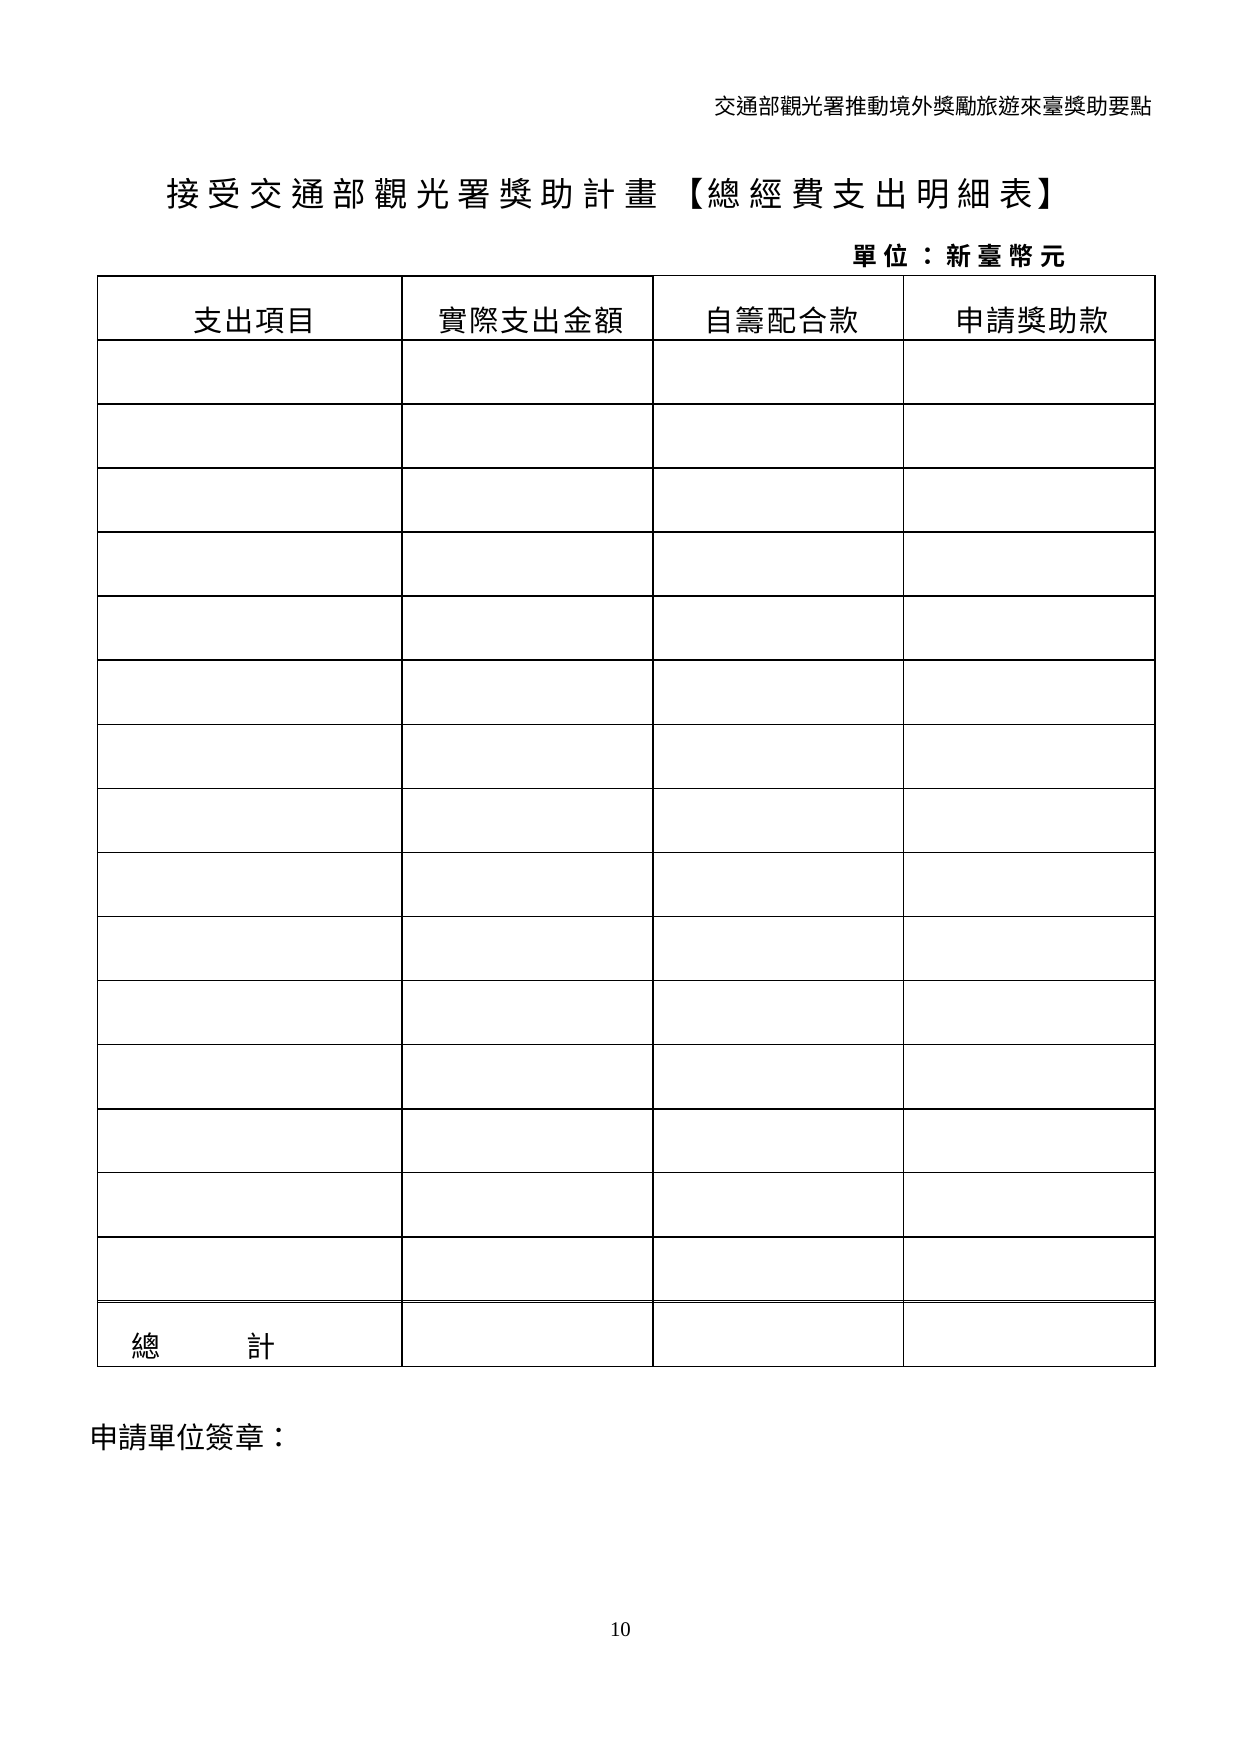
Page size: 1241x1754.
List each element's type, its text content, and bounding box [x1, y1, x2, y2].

table_cell [904, 1110, 1154, 1172]
table_cell [904, 789, 1154, 852]
table_cell [98, 469, 401, 531]
table_cell [98, 917, 401, 980]
table_cell [98, 725, 401, 787]
table_cell [904, 661, 1154, 723]
table_cell [403, 597, 652, 659]
table_cell [403, 533, 652, 595]
table_cell [654, 661, 903, 723]
table_cell [904, 533, 1154, 595]
table_cell [403, 981, 652, 1044]
table_cell [98, 533, 401, 595]
table_cell [98, 981, 401, 1044]
table_cell [904, 725, 1154, 787]
table_cell [98, 1173, 401, 1236]
table_header 申請獎助款 [904, 276, 1154, 339]
table_cell [403, 853, 652, 916]
table_cell [403, 1238, 652, 1300]
table_cell [403, 1173, 652, 1236]
table_cell [403, 405, 652, 467]
table_cell [403, 1110, 652, 1172]
table_cell [904, 341, 1154, 403]
table_header 自籌配合款 [654, 276, 903, 339]
table_cell [654, 1110, 903, 1172]
table_cell [904, 981, 1154, 1044]
table_cell [98, 1110, 401, 1172]
table_cell [98, 405, 401, 467]
table_cell [904, 405, 1154, 467]
table_cell [904, 469, 1154, 531]
table_cell [904, 917, 1154, 980]
table_cell [904, 1173, 1154, 1236]
table_cell [904, 1238, 1154, 1300]
table_cell [654, 597, 903, 659]
table_cell [654, 1173, 903, 1236]
table_cell [98, 1045, 401, 1108]
table_cell [403, 661, 652, 723]
text 申請單位簽章： [89, 1414, 926, 1457]
table_cell [904, 853, 1154, 916]
table_cell [403, 1303, 652, 1366]
table_cell [654, 405, 903, 467]
table_cell [98, 341, 401, 403]
table_header 實際支出金額 [403, 277, 652, 339]
table_cell [403, 341, 652, 403]
table_cell [98, 1238, 401, 1300]
table_cell [654, 533, 903, 595]
table_cell 總 計 [98, 1303, 401, 1366]
text 單位：新臺幣元 [89, 212, 1068, 275]
table_cell [654, 1238, 903, 1300]
table_cell [98, 789, 401, 852]
text 接受交通部觀光署獎助計畫【總經費支出明細表】 [89, 150, 1151, 212]
table_cell [654, 725, 903, 787]
table_cell [654, 1045, 903, 1108]
table_cell [654, 469, 903, 531]
table_cell [654, 1303, 903, 1366]
table_cell [654, 341, 903, 403]
table_cell [403, 789, 652, 852]
table_cell [904, 1303, 1154, 1366]
table_cell [403, 917, 652, 980]
table_cell [98, 597, 401, 659]
table_cell [98, 661, 401, 723]
table_cell [904, 597, 1154, 659]
table_cell [654, 917, 903, 980]
table_cell [654, 853, 903, 916]
table_cell [403, 469, 652, 531]
table_cell [98, 853, 401, 916]
table_cell [403, 1045, 652, 1108]
table_cell [654, 981, 903, 1044]
table_cell [403, 725, 652, 787]
table_cell [654, 789, 903, 852]
table_header 支出項目 [98, 277, 401, 339]
table_cell [904, 1045, 1154, 1108]
